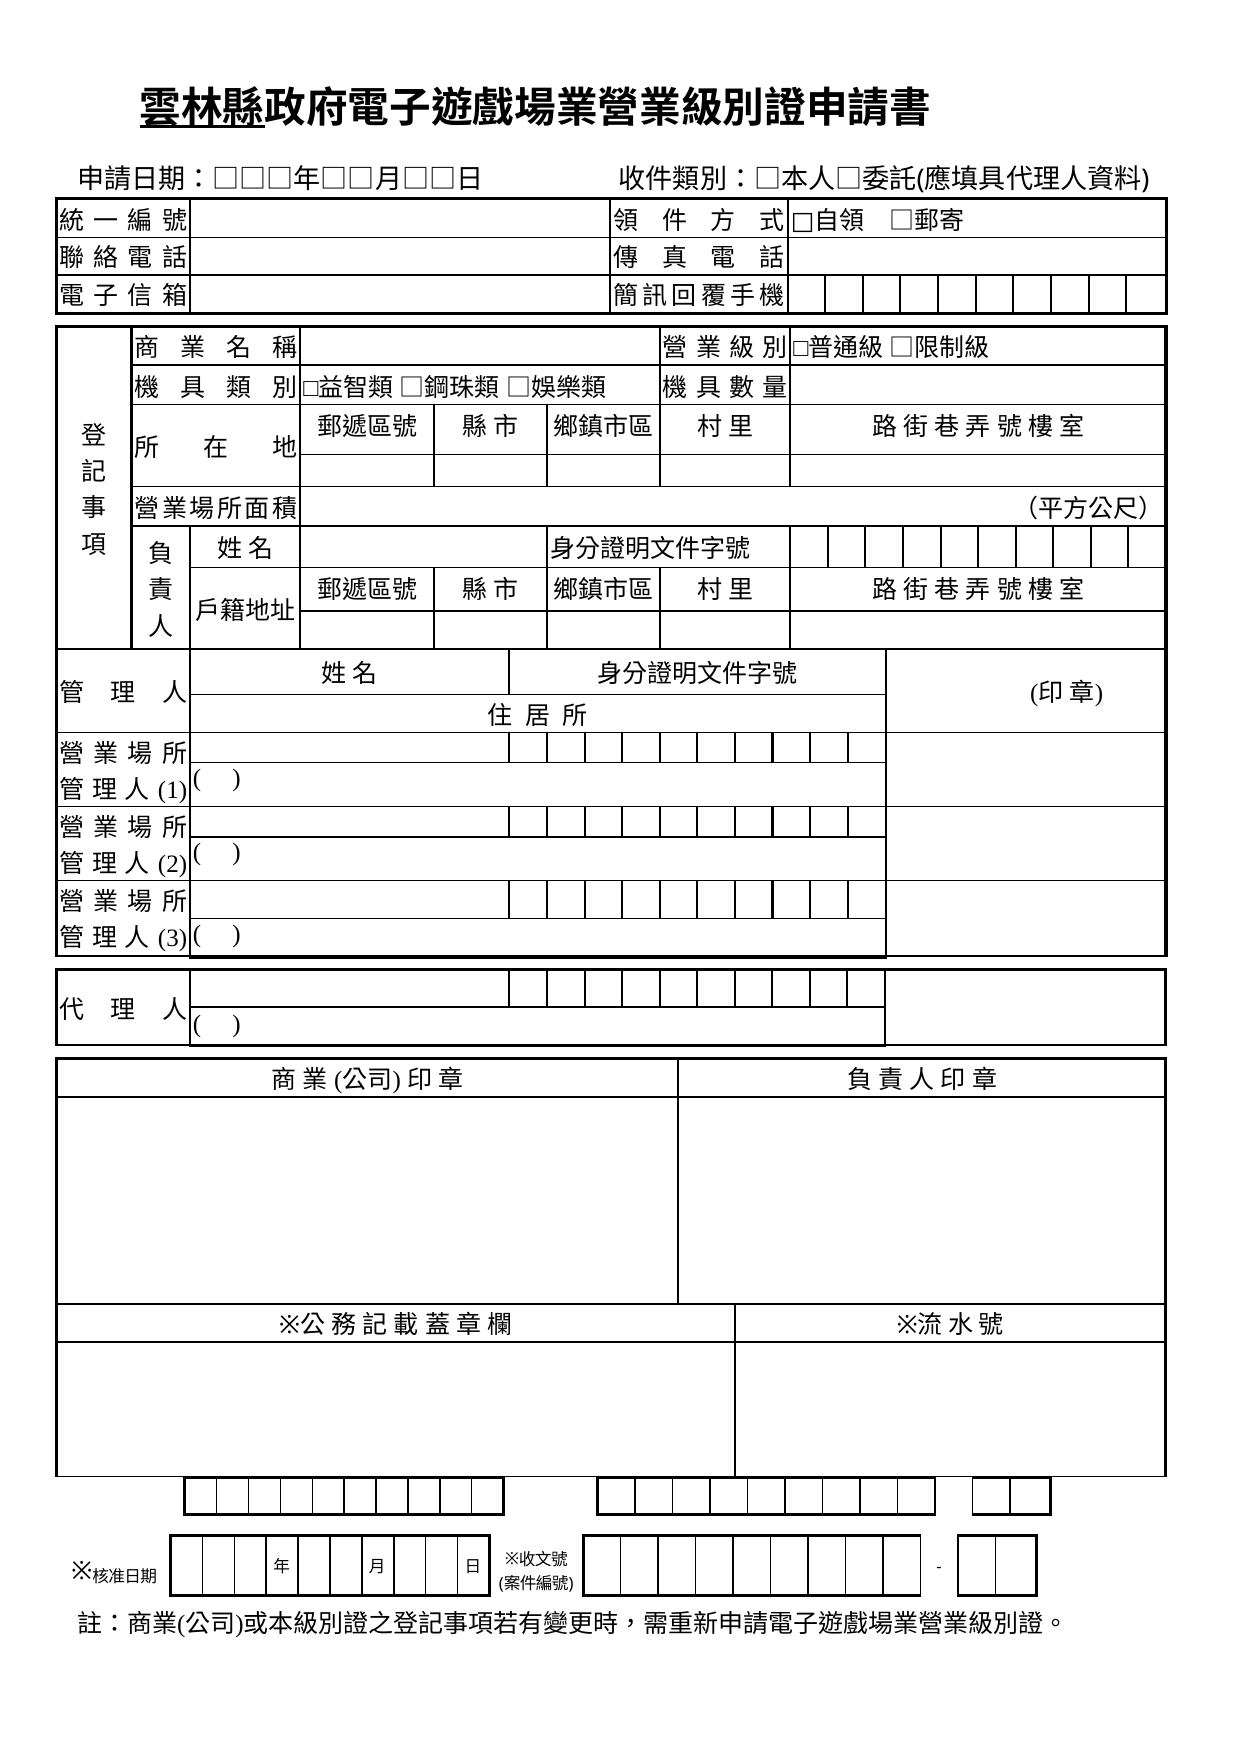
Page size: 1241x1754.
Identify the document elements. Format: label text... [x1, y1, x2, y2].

table_cell [942, 527, 977, 567]
table_cell 身分證明文件字號 [548, 527, 789, 567]
table_cell [191, 881, 508, 918]
table_cell [58, 1343, 734, 1476]
table_cell 縣 市 [435, 568, 546, 610]
table_header [734, 1537, 770, 1594]
text 申請日期：□□□年□□月□□日 收件類別：□本人□委託(應填具代理人資料) [77, 155, 1169, 197]
table_cell [1129, 527, 1164, 567]
table_header [301, 328, 659, 364]
table_cell [58, 1098, 677, 1303]
table_cell [898, 1479, 934, 1512]
table_cell [698, 881, 734, 918]
table_cell 簡訊回覆手機 [611, 276, 787, 312]
table_cell [191, 276, 609, 312]
table_header 日 [458, 1537, 488, 1594]
table_cell [623, 807, 659, 836]
table_cell [973, 1479, 1009, 1512]
table_cell [1090, 276, 1125, 312]
text 雲林縣政府電子遊戲場業營業級別證申請書 [77, 89, 1169, 130]
table_cell 營業場所 管理人(2) [58, 807, 189, 880]
table_cell [1052, 276, 1088, 312]
table_header [235, 1537, 265, 1594]
table_cell [548, 807, 584, 836]
table_cell [748, 1479, 784, 1512]
table_cell 郵遞區號 [301, 405, 433, 454]
table_header [996, 1537, 1035, 1594]
table_cell 郵遞區號 [301, 568, 433, 610]
table_header [661, 971, 696, 1006]
table_header [809, 1537, 845, 1594]
table_cell [791, 455, 1164, 486]
table_cell (印 章) [887, 650, 1164, 732]
table_cell [887, 807, 1164, 880]
table_cell [441, 1479, 471, 1512]
table_header - [921, 1534, 957, 1594]
table_cell [791, 612, 1164, 648]
table_cell [887, 881, 1164, 955]
table_cell [774, 807, 809, 836]
table_cell （平方公尺） [301, 487, 1164, 525]
table_cell 縣 市 [435, 405, 546, 454]
table_cell [811, 881, 847, 918]
table_header 領件方式 [611, 200, 787, 236]
table_cell 鄉鎮市區 [548, 405, 659, 454]
table_cell 路 街 巷 弄 號 樓 室 [791, 568, 1164, 610]
table_header [510, 971, 546, 1006]
table_cell [56, 1477, 72, 1512]
table_header [331, 1537, 361, 1594]
table_cell □益智類 □鋼珠類 □娛樂類 [301, 366, 659, 403]
table_cell [301, 527, 546, 567]
table_cell [191, 807, 508, 836]
table_cell [72, 1477, 183, 1512]
table_cell [698, 807, 734, 836]
table_cell [661, 455, 789, 486]
table_cell 電子信箱 [58, 276, 189, 312]
table_cell [736, 1343, 1164, 1476]
table_cell [789, 238, 1165, 274]
table_header [773, 971, 809, 1006]
table_cell [1127, 276, 1165, 312]
table_cell [811, 733, 847, 762]
table_cell 村 里 [661, 405, 789, 454]
table_cell [435, 455, 546, 486]
table_cell [548, 881, 584, 918]
table_cell 姓 名 [191, 527, 299, 567]
table_cell [736, 733, 771, 762]
table_header [191, 200, 609, 236]
table_cell [301, 612, 433, 648]
table_header [698, 971, 734, 1006]
table_header [585, 1537, 620, 1594]
table_cell [510, 881, 546, 918]
table_cell ( ) [191, 763, 885, 806]
table_cell [774, 733, 809, 762]
table_cell [1054, 527, 1090, 567]
table_header □普通級 □限制級 [791, 328, 1164, 364]
table_cell [736, 881, 771, 918]
table_cell [345, 1479, 375, 1512]
table_cell 路 街 巷 弄 號 樓 室 [791, 405, 1164, 454]
table_header [959, 1537, 995, 1594]
table_cell 姓 名 [191, 650, 508, 694]
table_cell [217, 1479, 248, 1512]
table_cell 村 里 [661, 568, 789, 610]
table_header [884, 1537, 920, 1594]
text 註：商業(公司)或本級別證之登記事項若有變更時，需重新申請電子遊戲場業營業級別證。 [77, 1599, 1169, 1641]
table_header [659, 1537, 695, 1594]
table_cell [599, 1479, 634, 1512]
table_cell [661, 612, 789, 648]
table_cell [698, 733, 734, 762]
table_header [203, 1537, 234, 1594]
table_header ※收文號 (案件編號) [491, 1534, 582, 1594]
table_cell [281, 1479, 312, 1512]
table_cell 負 責 人 [133, 527, 189, 648]
table_cell [977, 276, 1012, 312]
table_cell 營業場所面積 [133, 487, 299, 525]
table_header [395, 1537, 425, 1594]
table_cell [586, 881, 621, 918]
table_cell 營業場所 管理人(3) [58, 881, 189, 955]
table_cell [936, 1477, 972, 1512]
table_cell [661, 733, 696, 762]
table_header [621, 1537, 657, 1594]
table_cell [861, 1479, 897, 1512]
table_header [696, 1537, 732, 1594]
table_header 月 [363, 1537, 393, 1594]
table_cell [472, 1479, 502, 1512]
table_cell [623, 733, 659, 762]
table_cell [791, 527, 827, 567]
table_cell ※流 水 號 [736, 1305, 1164, 1341]
table_cell [510, 807, 546, 836]
table_cell ( ) [191, 838, 885, 880]
table_cell [789, 276, 824, 312]
table_header [846, 1537, 882, 1594]
table_cell [249, 1479, 280, 1512]
table_cell [301, 455, 433, 486]
table_cell [191, 238, 609, 274]
table_cell [505, 1477, 596, 1512]
table_cell [849, 733, 885, 762]
table_cell [673, 1479, 709, 1512]
table_cell 住 居 所 [191, 695, 885, 732]
table_cell [829, 527, 864, 567]
table_cell 機具數量 [661, 366, 789, 403]
table_cell 身分證明文件字號 [510, 650, 885, 694]
table_header [736, 971, 771, 1006]
table_cell [979, 527, 1015, 567]
table_cell [864, 276, 899, 312]
table_cell [1052, 1477, 1166, 1512]
table_header 年 [267, 1537, 297, 1594]
table_cell [586, 807, 621, 836]
table_header [586, 971, 621, 1006]
table_header 商業名稱 [133, 328, 299, 364]
table_header ※核准日期 [58, 1534, 169, 1594]
table_header [172, 1537, 202, 1594]
table_header 登 記 事 項 [58, 328, 130, 648]
table_cell [823, 1479, 859, 1512]
table_header [848, 971, 884, 1006]
table_cell 鄉鎮市區 [548, 568, 659, 610]
table_cell [849, 881, 885, 918]
table_header [426, 1537, 457, 1594]
table_cell [510, 733, 546, 762]
table_cell [623, 881, 659, 918]
table_cell [711, 1479, 747, 1512]
table_cell 營業場所 管理人(1) [58, 733, 189, 806]
table_cell 所在地 [133, 405, 299, 486]
table_cell ( ) [191, 919, 885, 955]
table_header [191, 971, 508, 1006]
table_header [299, 1537, 329, 1594]
table_cell [849, 807, 885, 836]
table_cell [586, 733, 621, 762]
table_cell [791, 366, 1164, 403]
table_cell [887, 733, 1164, 806]
table_cell [901, 276, 937, 312]
table_cell [191, 733, 508, 762]
table_cell 機具類別 [133, 366, 299, 403]
table_cell [313, 1479, 343, 1512]
table_cell [811, 807, 847, 836]
table_header 代理人 [58, 971, 189, 1044]
table_cell [548, 455, 659, 486]
table_header [623, 971, 659, 1006]
table_cell [409, 1479, 439, 1512]
table_cell [1017, 527, 1052, 567]
table_header 負 責 人 印 章 [679, 1060, 1164, 1096]
table_cell [377, 1479, 407, 1512]
table_header □自領 □郵寄 [789, 200, 1165, 236]
table_cell [866, 527, 902, 567]
table_cell [435, 612, 546, 648]
table_cell [548, 612, 659, 648]
table_cell [939, 276, 975, 312]
table_header [886, 971, 1164, 1044]
table_cell ※公 務 記 載 蓋 章 欄 [58, 1305, 734, 1341]
table_cell 聯絡電話 [58, 238, 189, 274]
table_cell [661, 881, 696, 918]
table_header 商 業 (公司) 印 章 [58, 1060, 677, 1096]
table_cell ( ) [191, 1008, 884, 1044]
table_cell [774, 881, 809, 918]
table_header 營業級別 [661, 328, 789, 364]
table_cell [904, 527, 940, 567]
table_header 統一編號 [58, 200, 189, 236]
table_cell [679, 1098, 1164, 1303]
table_cell [661, 807, 696, 836]
table_cell 傳真電話 [611, 238, 787, 274]
table_cell 戶籍地址 [191, 568, 299, 648]
table_cell [786, 1479, 822, 1512]
table_cell [1092, 527, 1127, 567]
table_cell [186, 1479, 216, 1512]
table_cell [1011, 1479, 1049, 1512]
table_header [811, 971, 846, 1006]
table_cell [548, 733, 584, 762]
table_header [771, 1537, 807, 1594]
table_cell [736, 807, 771, 836]
table_header [548, 971, 584, 1006]
table_cell [636, 1479, 672, 1512]
table_cell [826, 276, 862, 312]
table_cell 管理人 [58, 650, 189, 732]
table_cell [1014, 276, 1050, 312]
